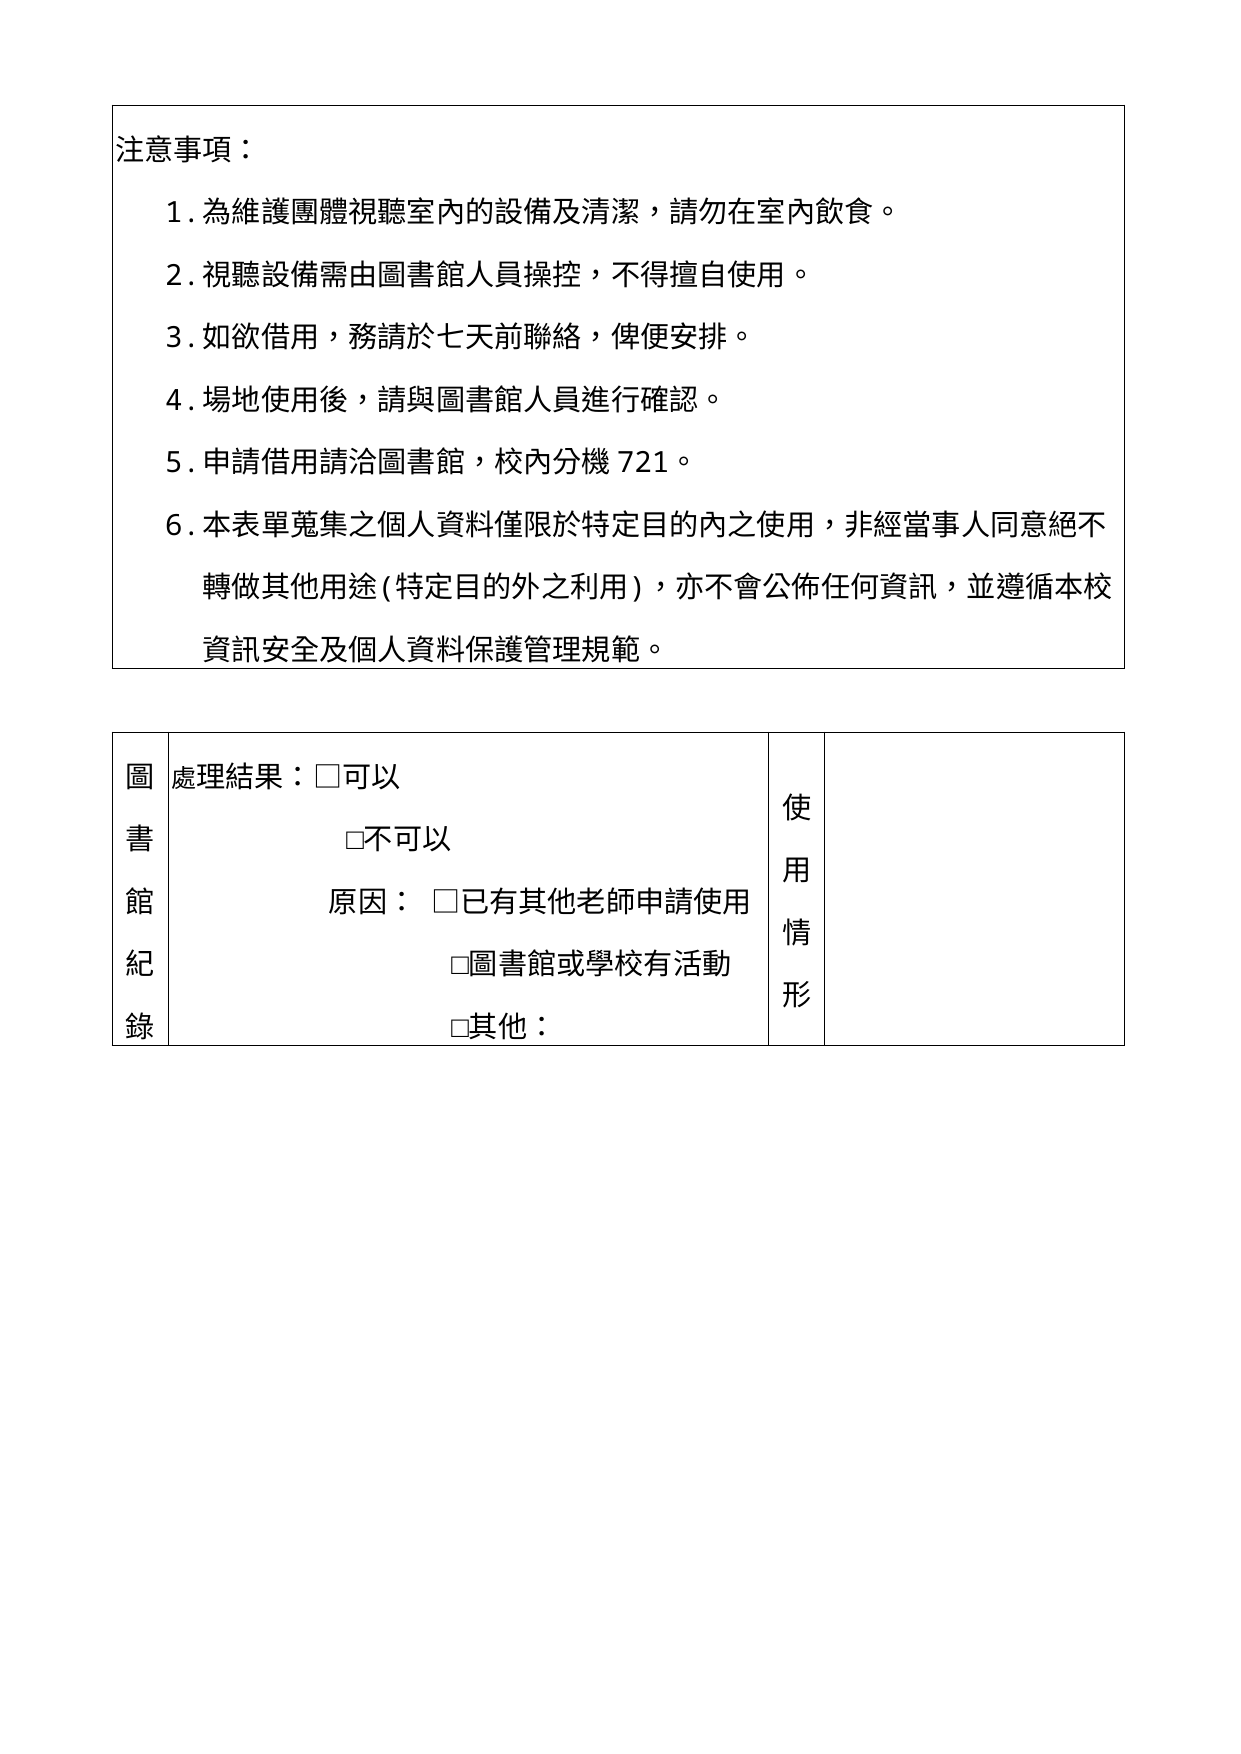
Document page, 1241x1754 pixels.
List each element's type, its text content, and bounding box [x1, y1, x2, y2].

table_header 使 用 情 形 [769, 733, 824, 1045]
table_cell 注意事項： 為維護團體視聽室內的設備及清潔，請勿在室內飲食。 視聽設備需由圖書館人員操控，不得擅自使用。 如欲借用，務請於七天前聯絡，俾便安排。 場地使用後，請與圖書館人員進行確認。 申請借用請洽圖書館，校內分機721。 本表單蒐集之個人資料僅限於特定目的內之使用，非經當事人同意絕不轉做其他用途(特定目的外之利用)，亦不會公佈任何資訊，並遵循本校資訊安全及個人資料保護管理規範。 [113, 106, 1124, 668]
table_header [825, 733, 1124, 1045]
table_header 處理結果：□可以 □不可以 原因： □已有其他老師申請使用 □圖書館或學校有活動 □其他： [169, 733, 768, 1045]
table_header 圖 書 館 紀 錄 [113, 733, 168, 1045]
